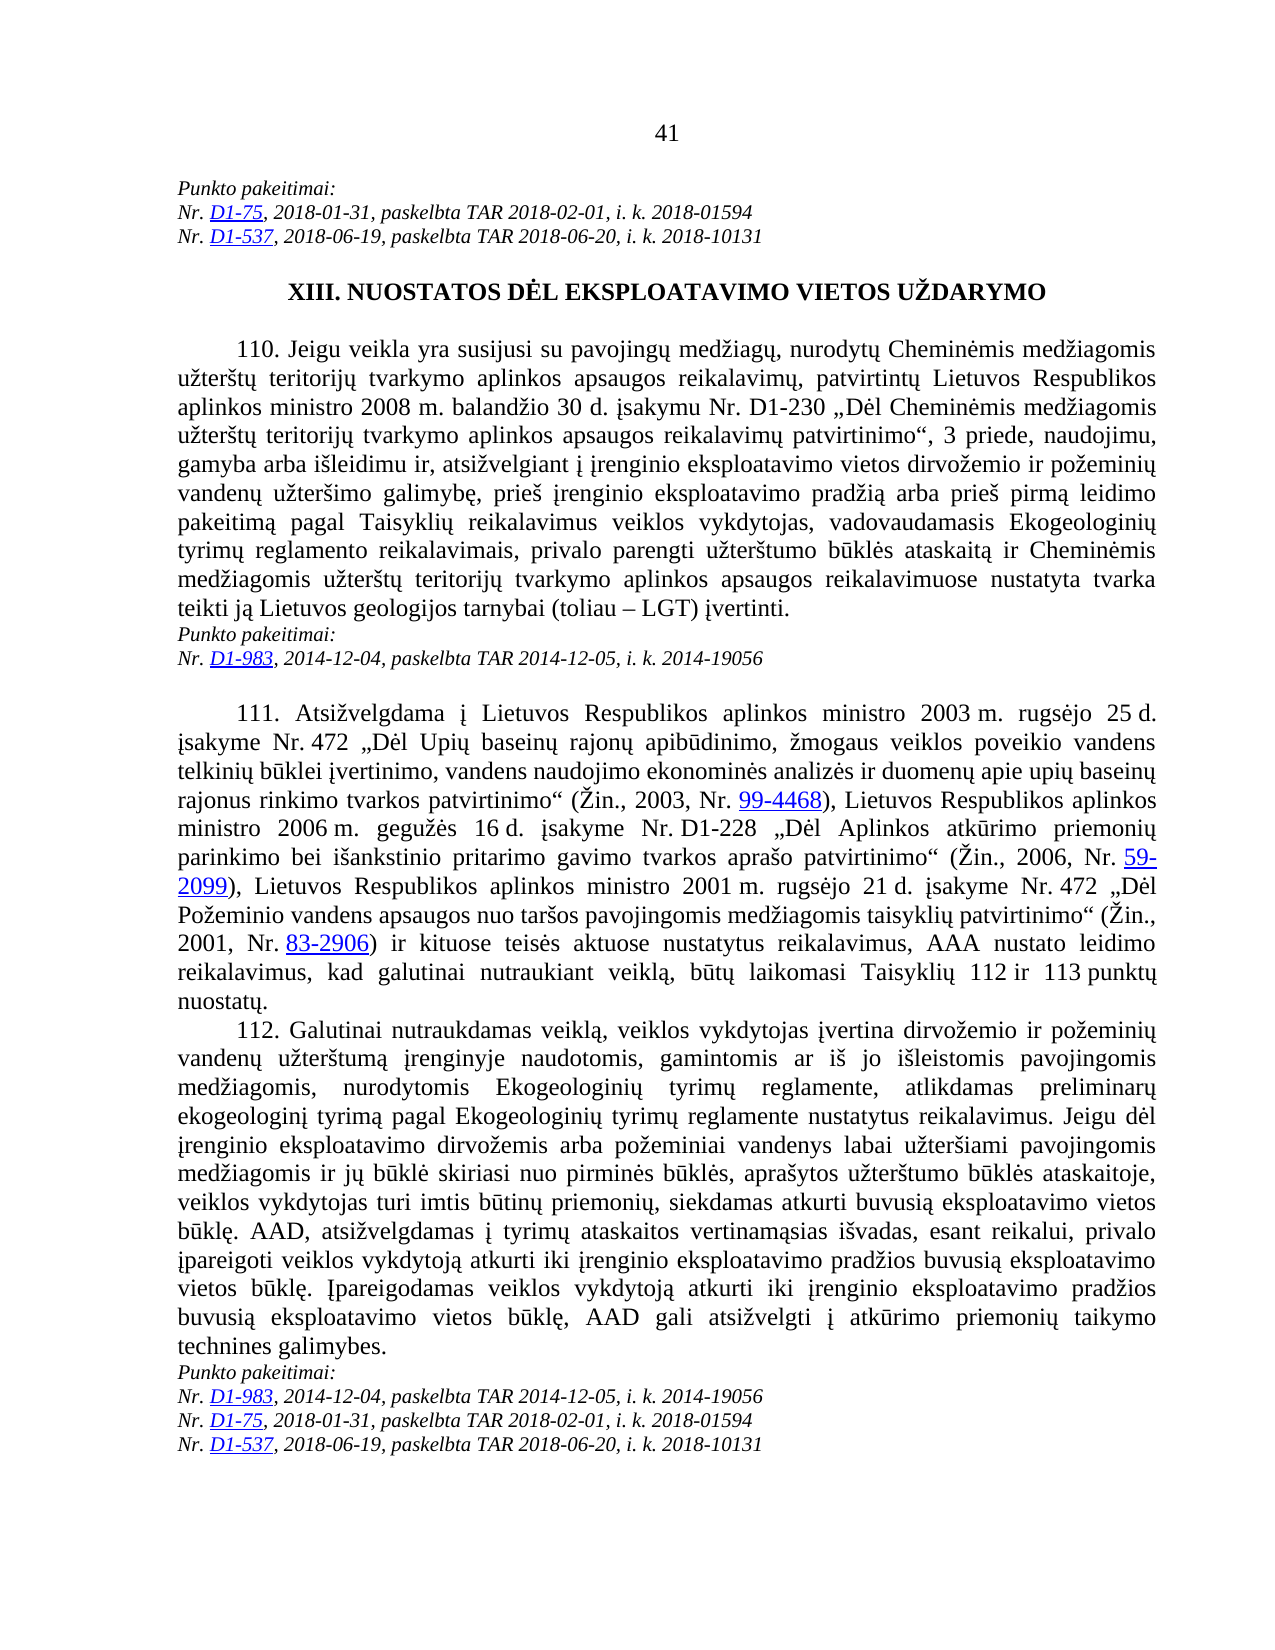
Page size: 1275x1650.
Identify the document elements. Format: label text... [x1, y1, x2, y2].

text Nr. D1-537, 2018-06-19, paskelbta TAR 2018-06-20, i. k. 2018-10131 [177, 224, 1157, 248]
text 111. Atsižvelgdama į Lietuvos Respublikos aplinkos ministro 2003 m. rugsėjo 25 d. įsakyme Nr. 472 „Dėl Upių baseinų rajonų apibūdinimo, žmogaus veiklos poveikio vandens telkinių būklei įvertinimo, vandens naudojimo ekonominės analizės ir duomenų apie upių baseinų rajonus rinkimo tvarkos patvirtinimo“ (Žin., 2003, Nr. 99-4468), Lietuvos Respublikos aplinkos ministro 2006 m. gegužės 16 d. įsakyme Nr. D1-228 „Dėl Aplinkos atkūrimo priemonių parinkimo bei išankstinio pritarimo gavimo tvarkos aprašo patvirtinimo“ (Žin., 2006, Nr. 59-2099), Lietuvos Respublikos aplinkos ministro 2001 m. rugsėjo 21 d. įsakyme Nr. 472 „Dėl Požeminio vandens apsaugos nuo taršos pavojingomis medžiagomis taisyklių patvirtinimo“ (Žin., 2001, Nr. 83-2906) ir kituose teisės aktuose nustatytus reikalavimus, AAA nustato leidimo reikalavimus, kad galutinai nutraukiant veiklą, būtų laikomasi Taisyklių 112 ir 113 punktų nuostatų. [177, 698, 1157, 1015]
text 110. Jeigu veikla yra susijusi su pavojingų medžiagų, nurodytų Cheminėmis medžiagomis užterštų teritorijų tvarkymo aplinkos apsaugos reikalavimų, patvirtintų Lietuvos Respublikos aplinkos ministro 2008 m. balandžio 30 d. įsakymu Nr. D1-230 „Dėl Cheminėmis medžiagomis užterštų teritorijų tvarkymo aplinkos apsaugos reikalavimų patvirtinimo“, 3 priede, naudojimu, gamyba arba išleidimu ir, atsižvelgiant į įrenginio eksploatavimo vietos dirvožemio ir požeminių vandenų užteršimo galimybę, prieš įrenginio eksploatavimo pradžią arba prieš pirmą leidimo pakeitimą pagal Taisyklių reikalavimus veiklos vykdytojas, vadovaudamasis Ekogeologinių tyrimų reglamento reikalavimais, privalo parengti užterštumo būklės ataskaitą ir Cheminėmis medžiagomis užterštų teritorijų tvarkymo aplinkos apsaugos reikalavimuose nustatyta tvarka teikti ją Lietuvos geologijos tarnybai (toliau – LGT) įvertinti. [177, 334, 1157, 622]
text Nr. D1-75, 2018-01-31, paskelbta TAR 2018-02-01, i. k. 2018-01594 [177, 1408, 1157, 1432]
text Nr. D1-983, 2014-12-04, paskelbta TAR 2014-12-05, i. k. 2014-19056 [177, 646, 1157, 670]
text XIII. nuostatos dėl Eksploatavimo vietos uždarymo [177, 277, 1157, 305]
text Punkto pakeitimai: [177, 176, 1157, 200]
text Punkto pakeitimai: [177, 1360, 1157, 1384]
text 112. Galutinai nutraukdamas veiklą, veiklos vykdytojas įvertina dirvožemio ir požeminių vandenų užterštumą įrenginyje naudotomis, gamintomis ar iš jo išleistomis pavojingomis medžiagomis, nurodytomis Ekogeologinių tyrimų reglamente, atlikdamas preliminarų ekogeologinį tyrimą pagal Ekogeologinių tyrimų reglamente nustatytus reikalavimus. Jeigu dėl įrenginio eksploatavimo dirvožemis arba požeminiai vandenys labai užteršiami pavojingomis medžiagomis ir jų būklė skiriasi nuo pirminės būklės, aprašytos užterštumo būklės ataskaitoje, veiklos vykdytojas turi imtis būtinų priemonių, siekdamas atkurti buvusią eksploatavimo vietos būklę. AAD, atsižvelgdamas į tyrimų ataskaitos vertinamąsias išvadas, esant reikalui, privalo įpareigoti veiklos vykdytoją atkurti iki įrenginio eksploatavimo pradžios buvusią eksploatavimo vietos būklę. Įpareigodamas veiklos vykdytoją atkurti iki įrenginio eksploatavimo pradžios buvusią eksploatavimo vietos būklę, AAD gali atsižvelgti į atkūrimo priemonių taikymo technines galimybes. [177, 1015, 1157, 1360]
text Nr. D1-983, 2014-12-04, paskelbta TAR 2014-12-05, i. k. 2014-19056 [177, 1384, 1157, 1408]
text Nr. D1-75, 2018-01-31, paskelbta TAR 2018-02-01, i. k. 2018-01594 [177, 200, 1157, 224]
text Nr. D1-537, 2018-06-19, paskelbta TAR 2018-06-20, i. k. 2018-10131 [177, 1432, 1157, 1456]
text Punkto pakeitimai: [177, 622, 1157, 646]
